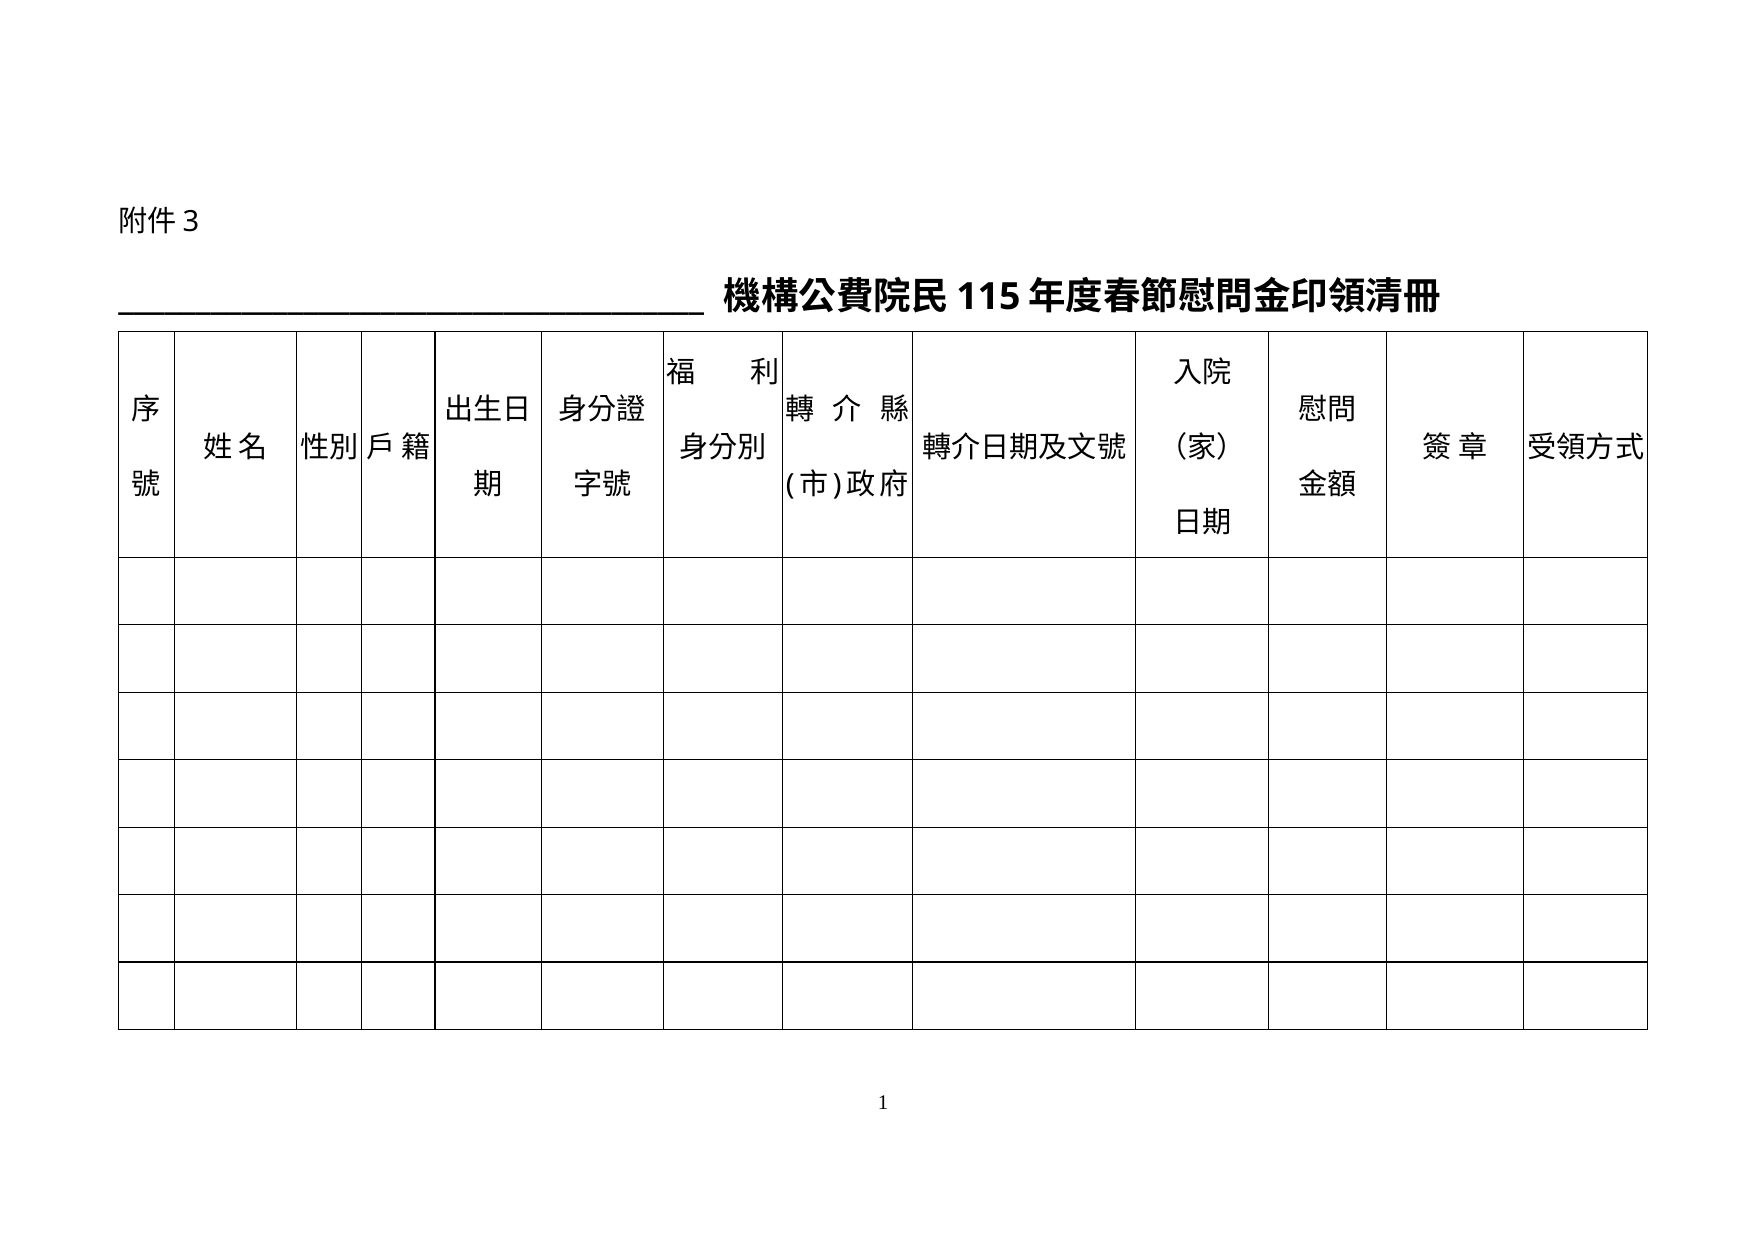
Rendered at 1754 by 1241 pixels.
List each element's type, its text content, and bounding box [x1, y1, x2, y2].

table_header 轉介縣(市)政府 [783, 332, 912, 557]
table_cell [362, 558, 434, 624]
text 附件3 [118, 181, 1648, 256]
table_cell [1136, 963, 1268, 1029]
table_cell [1269, 760, 1386, 827]
table_cell [362, 895, 434, 961]
table_cell [783, 963, 912, 1029]
table_cell [119, 760, 174, 827]
table_cell [1524, 895, 1647, 961]
table_cell [436, 895, 541, 961]
table_cell [119, 828, 174, 894]
table_cell [297, 895, 361, 961]
table_cell [297, 963, 361, 1029]
table_cell [436, 558, 541, 624]
table_cell [297, 558, 361, 624]
table_cell [1524, 760, 1647, 827]
table_cell [783, 828, 912, 894]
table_cell [783, 895, 912, 961]
table_cell [1136, 828, 1268, 894]
table_cell [362, 963, 434, 1029]
table_cell [542, 760, 663, 827]
table_header 福利 身分別 [664, 332, 782, 557]
table_cell [1269, 828, 1386, 894]
table_cell [297, 760, 361, 827]
table_cell [1387, 558, 1523, 624]
table_cell [913, 558, 1135, 624]
table_cell [783, 558, 912, 624]
table_cell [542, 558, 663, 624]
table_cell [1269, 895, 1386, 961]
table_cell [1136, 625, 1268, 692]
table_cell [119, 963, 174, 1029]
table_cell [1524, 625, 1647, 692]
table_cell [175, 625, 296, 692]
table_cell [1387, 625, 1523, 692]
table_cell [436, 828, 541, 894]
table_header 慰問 金額 [1269, 332, 1386, 557]
table_cell [664, 828, 782, 894]
table_header 轉介日期及文號 [913, 332, 1135, 557]
table_cell [1269, 693, 1386, 759]
table_cell [119, 693, 174, 759]
table_header 性別 [297, 332, 361, 557]
table_cell [913, 625, 1135, 692]
table_header 戶 籍 [362, 332, 434, 557]
table_cell [664, 693, 782, 759]
table_cell [175, 558, 296, 624]
text ______________________________________ 機構公費院民115年度春節慰問金印領清冊 [118, 256, 1648, 331]
table_cell [1387, 828, 1523, 894]
table_cell [542, 625, 663, 692]
table_cell [783, 760, 912, 827]
table_cell [1524, 693, 1647, 759]
table_cell [362, 693, 434, 759]
table_cell [1524, 828, 1647, 894]
table_cell [362, 760, 434, 827]
table_cell [1387, 963, 1523, 1029]
table_cell [436, 625, 541, 692]
table_cell [542, 895, 663, 961]
table_cell [664, 963, 782, 1029]
table_cell [119, 625, 174, 692]
table_cell [542, 693, 663, 759]
table_cell [913, 895, 1135, 961]
table_cell [913, 760, 1135, 827]
table_cell [913, 828, 1135, 894]
table_cell [175, 693, 296, 759]
table_cell [297, 693, 361, 759]
table_cell [119, 558, 174, 624]
table_header 出生日期 [436, 332, 541, 557]
table_cell [664, 558, 782, 624]
table_cell [1269, 558, 1386, 624]
table_header 序號 [119, 332, 174, 557]
table_cell [175, 963, 296, 1029]
table_cell [664, 760, 782, 827]
table_cell [362, 625, 434, 692]
table_header 身分證 字號 [542, 332, 663, 557]
table_cell [1387, 760, 1523, 827]
table_cell [542, 963, 663, 1029]
table_header 受領方式 [1524, 332, 1647, 557]
table_cell [175, 828, 296, 894]
table_cell [1524, 558, 1647, 624]
table_cell [542, 828, 663, 894]
table_cell [1136, 760, 1268, 827]
table_cell [913, 693, 1135, 759]
table_cell [436, 760, 541, 827]
table_cell [436, 693, 541, 759]
table_cell [297, 625, 361, 692]
table_cell [1136, 693, 1268, 759]
table_cell [1269, 625, 1386, 692]
table_header 簽 章 [1387, 332, 1523, 557]
table_cell [783, 693, 912, 759]
table_cell [664, 625, 782, 692]
table_cell [175, 895, 296, 961]
table_cell [175, 760, 296, 827]
table_cell [1136, 895, 1268, 961]
table_cell [119, 895, 174, 961]
table_cell [913, 963, 1135, 1029]
table_cell [297, 828, 361, 894]
table_cell [783, 625, 912, 692]
table_cell [1136, 558, 1268, 624]
table_cell [1387, 895, 1523, 961]
table_cell [1524, 963, 1647, 1029]
table_header 入院（家） 日期 [1136, 332, 1268, 557]
table_cell [362, 828, 434, 894]
table_cell [436, 963, 541, 1029]
table_cell [664, 895, 782, 961]
table_cell [1269, 963, 1386, 1029]
table_cell [1387, 693, 1523, 759]
table_header 姓 名 [175, 332, 296, 557]
